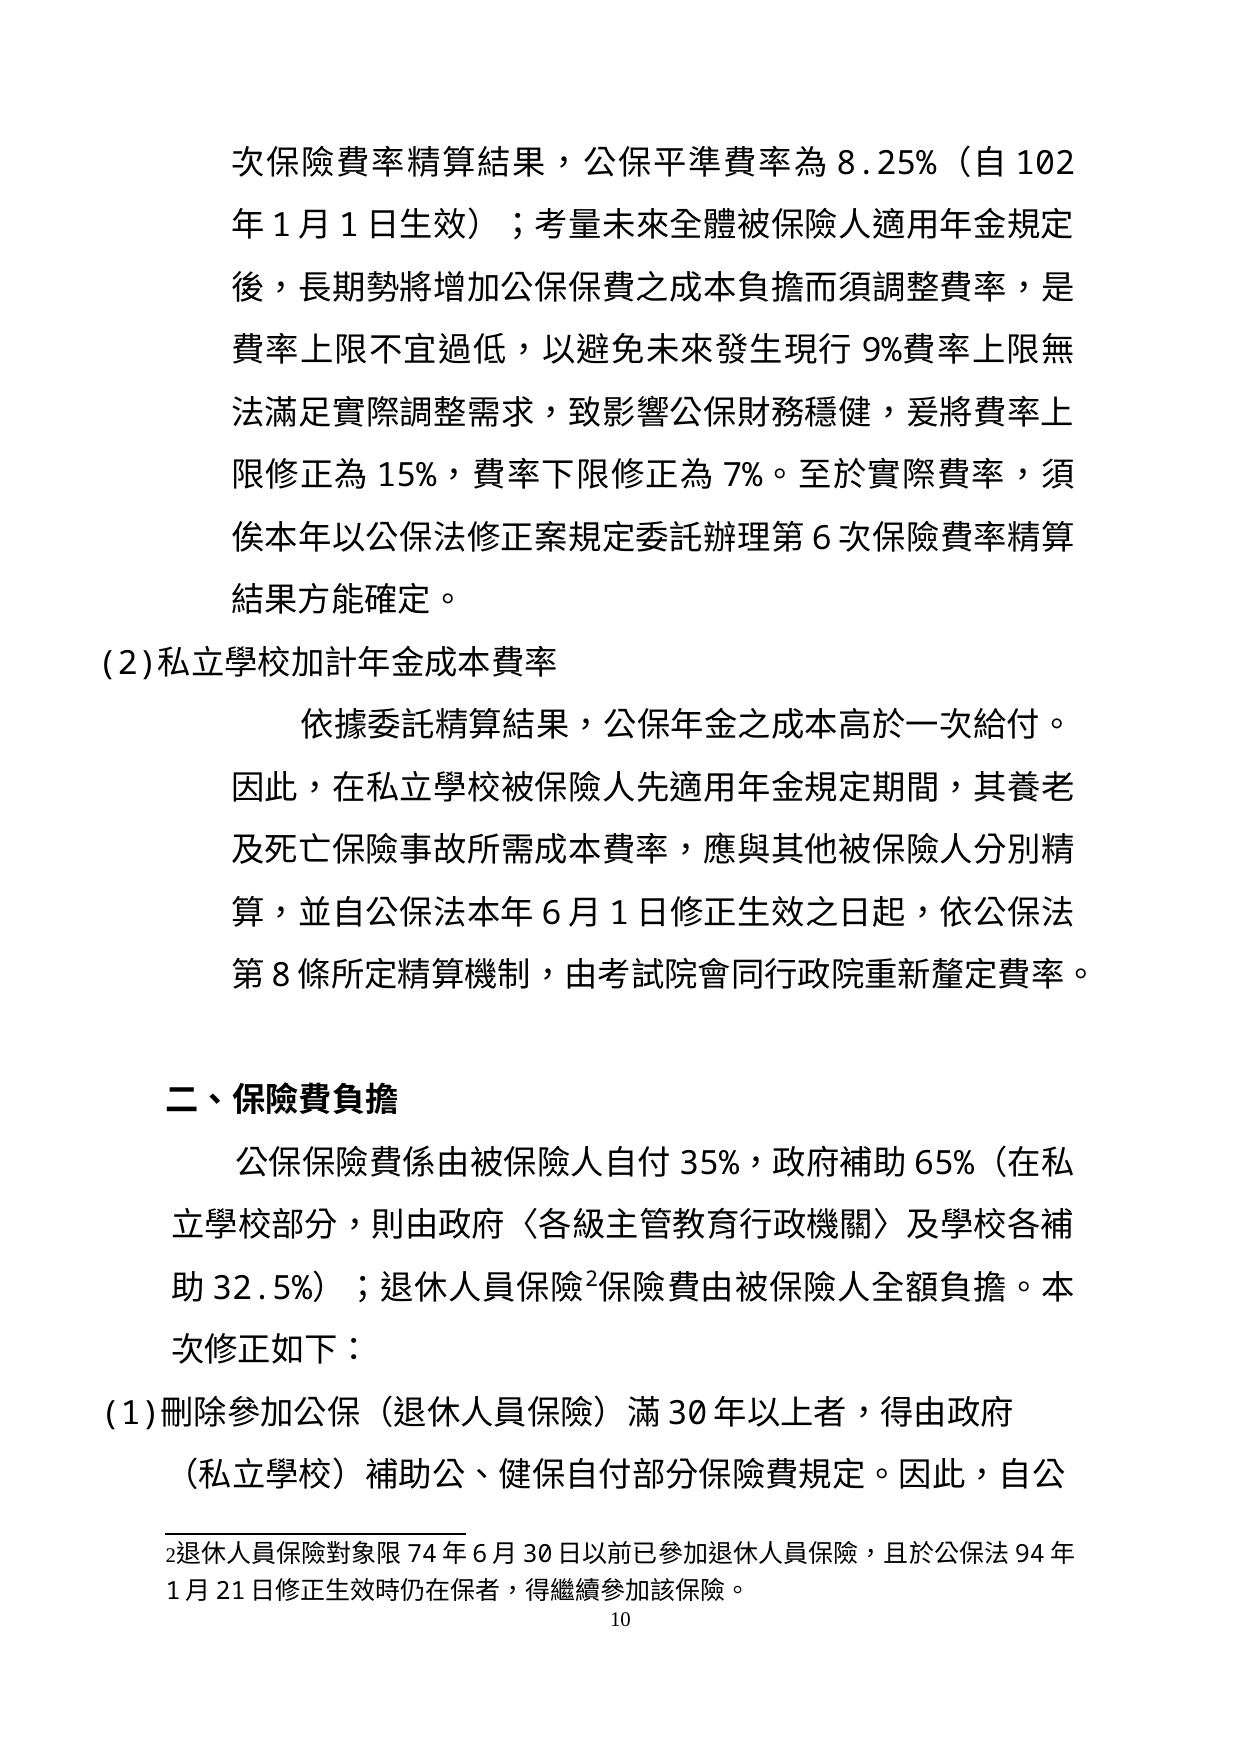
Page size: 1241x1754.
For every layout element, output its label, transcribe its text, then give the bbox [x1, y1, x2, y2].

text 次保險費率精算結果，公保平準費率為8.25%（自102年1月1日生效）；考量未來全體被保險人適用年金規定後，長期勢將增加公保保費之成本負擔而須調整費率，是費率上限不宜過低，以避免未來發生現行9%費率上限無法滿足實際調整需求，致影響公保財務穩健，爰將費率上限修正為15%，費率下限修正為7%。至於實際費率，須俟本年以公保法修正案規定委託辦理第6次保險費率精算結果方能確定。 [231, 118, 1075, 618]
text 公保保險費係由被保險人自付35%，政府補助65%（在私立學校部分，則由政府〈各級主管教育行政機關〉及學校各補助32.5%）；退休人員保險保險費由被保險人全額負擔。本次修正如下： [171, 1118, 1075, 1368]
list 刪除參加公保（退休人員保險）滿30年以上者，得由政府（私立學校）補助公、健保自付部分保險費規定。因此，自公 [100, 1368, 1075, 1493]
text 退休人員保險對象限74年6月30日以前已參加退休人員保險，且於公保法94年1月21日修正生效時仍在保者，得繼續參加該保險。 [165, 1534, 1075, 1606]
text 依據委託精算結果，公保年金之成本高於一次給付。因此，在私立學校被保險人先適用年金規定期間，其養老及死亡保險事故所需成本費率，應與其他被保險人分別精算，並自公保法本年6月1日修正生效之日起，依公保法第8條所定精算機制，由考試院會同行政院重新釐定費率。 [231, 681, 1075, 993]
text 二、保險費負擔 [165, 1056, 1075, 1118]
list 私立學校加計年金成本費率 [97, 618, 1075, 681]
